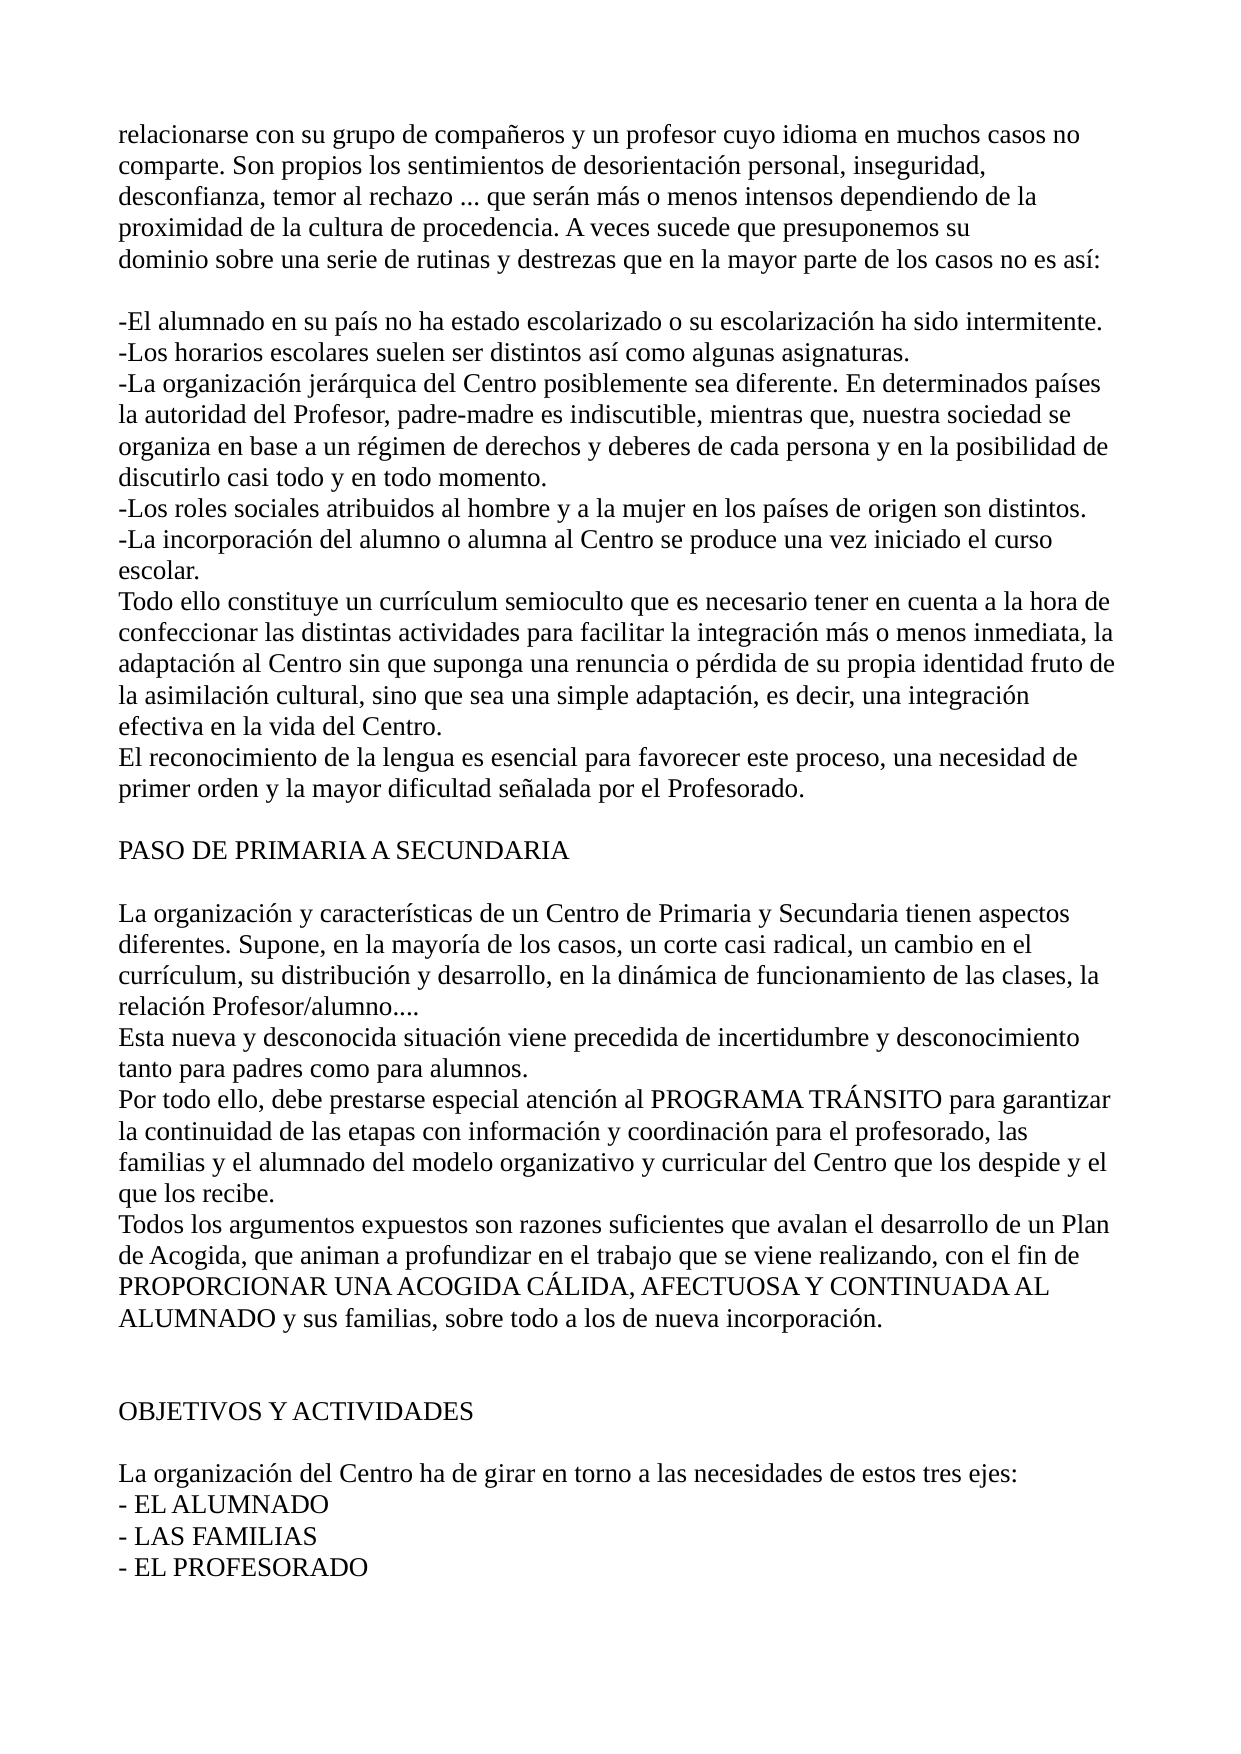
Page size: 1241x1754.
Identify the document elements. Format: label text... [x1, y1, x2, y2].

text PASO DE PRIMARIA A SECUNDARIA [118, 834, 1122, 866]
text -Los roles sociales atribuidos al hombre y a la mujer en los países de origen son distintos. [118, 492, 1122, 523]
text - LAS FAMILIAS [118, 1520, 1122, 1551]
text relacionarse con su grupo de compañeros y un profesor cuyo idioma en muchos casos no comparte. Son propios los sentimientos de desorientación personal, inseguridad, [118, 118, 1122, 180]
text La organización y características de un Centro de Primaria y Secundaria tienen aspectos diferentes. Supone, en la mayoría de los casos, un corte casi radical, un cambio en el currículum, su distribución y desarrollo, en la dinámica de funcionamiento de las clases, la [118, 897, 1122, 990]
text PROPORCIONAR UNA ACOGIDA CÁLIDA, AFECTUOSA Y CONTINUADA AL ALUMNADO y sus familias, sobre todo a los de nueva incorporación. [118, 1271, 1122, 1333]
text desconfianza, temor al rechazo ... que serán más o menos intensos dependiendo de la proximidad de la cultura de procedencia. A veces sucede que presuponemos su [118, 180, 1122, 243]
text Todos los argumentos expuestos son razones suficientes que avalan el desarrollo de un Plan de Acogida, que animan a profundizar en el trabajo que se viene realizando, con el fin de [118, 1208, 1122, 1271]
text -La incorporación del alumno o alumna al Centro se produce una vez iniciado el curso escolar. [118, 523, 1122, 585]
text Por todo ello, debe prestarse especial atención al PROGRAMA TRÁNSITO para garantizar la continuidad de las etapas con información y coordinación para el profesorado, las familias y el alumnado del modelo organizativo y curricular del Centro que los despide y el que los recibe. [118, 1084, 1122, 1208]
text - EL PROFESORADO [118, 1551, 1122, 1582]
text Esta nueva y desconocida situación viene precedida de incertidumbre y desconocimiento tanto para padres como para alumnos. [118, 1021, 1122, 1084]
text Todo ello constituye un currículum semioculto que es necesario tener en cuenta a la hora de confeccionar las distintas actividades para facilitar la integración más o menos inmediata, la adaptación al Centro sin que suponga una renuncia o pérdida de su propia identidad fruto de la asimilación cultural, sino que sea una simple adaptación, es decir, una integración efectiva en la vida del Centro. [118, 585, 1122, 741]
text discutirlo casi todo y en todo momento. [118, 461, 1122, 492]
text dominio sobre una serie de rutinas y destrezas que en la mayor parte de los casos no es así: [118, 243, 1122, 274]
text - EL ALUMNADO [118, 1488, 1122, 1520]
text La organización del Centro ha de girar en torno a las necesidades de estos tres ejes: [118, 1457, 1122, 1488]
text OBJETIVOS Y ACTIVIDADES [118, 1395, 1122, 1426]
text -Los horarios escolares suelen ser distintos así como algunas asignaturas. [118, 336, 1122, 367]
text El reconocimiento de la lengua es esencial para favorecer este proceso, una necesidad de primer orden y la mayor dificultad señalada por el Profesorado. [118, 741, 1122, 803]
text relación Profesor/alumno.... [118, 990, 1122, 1021]
text -La organización jerárquica del Centro posiblemente sea diferente. En determinados países la autoridad del Profesor, padre-madre es indiscutible, mientras que, nuestra sociedad se organiza en base a un régimen de derechos y deberes de cada persona y en la posibilidad de [118, 367, 1122, 461]
text -El alumnado en su país no ha estado escolarizado o su escolarización ha sido intermitente. [118, 305, 1122, 336]
